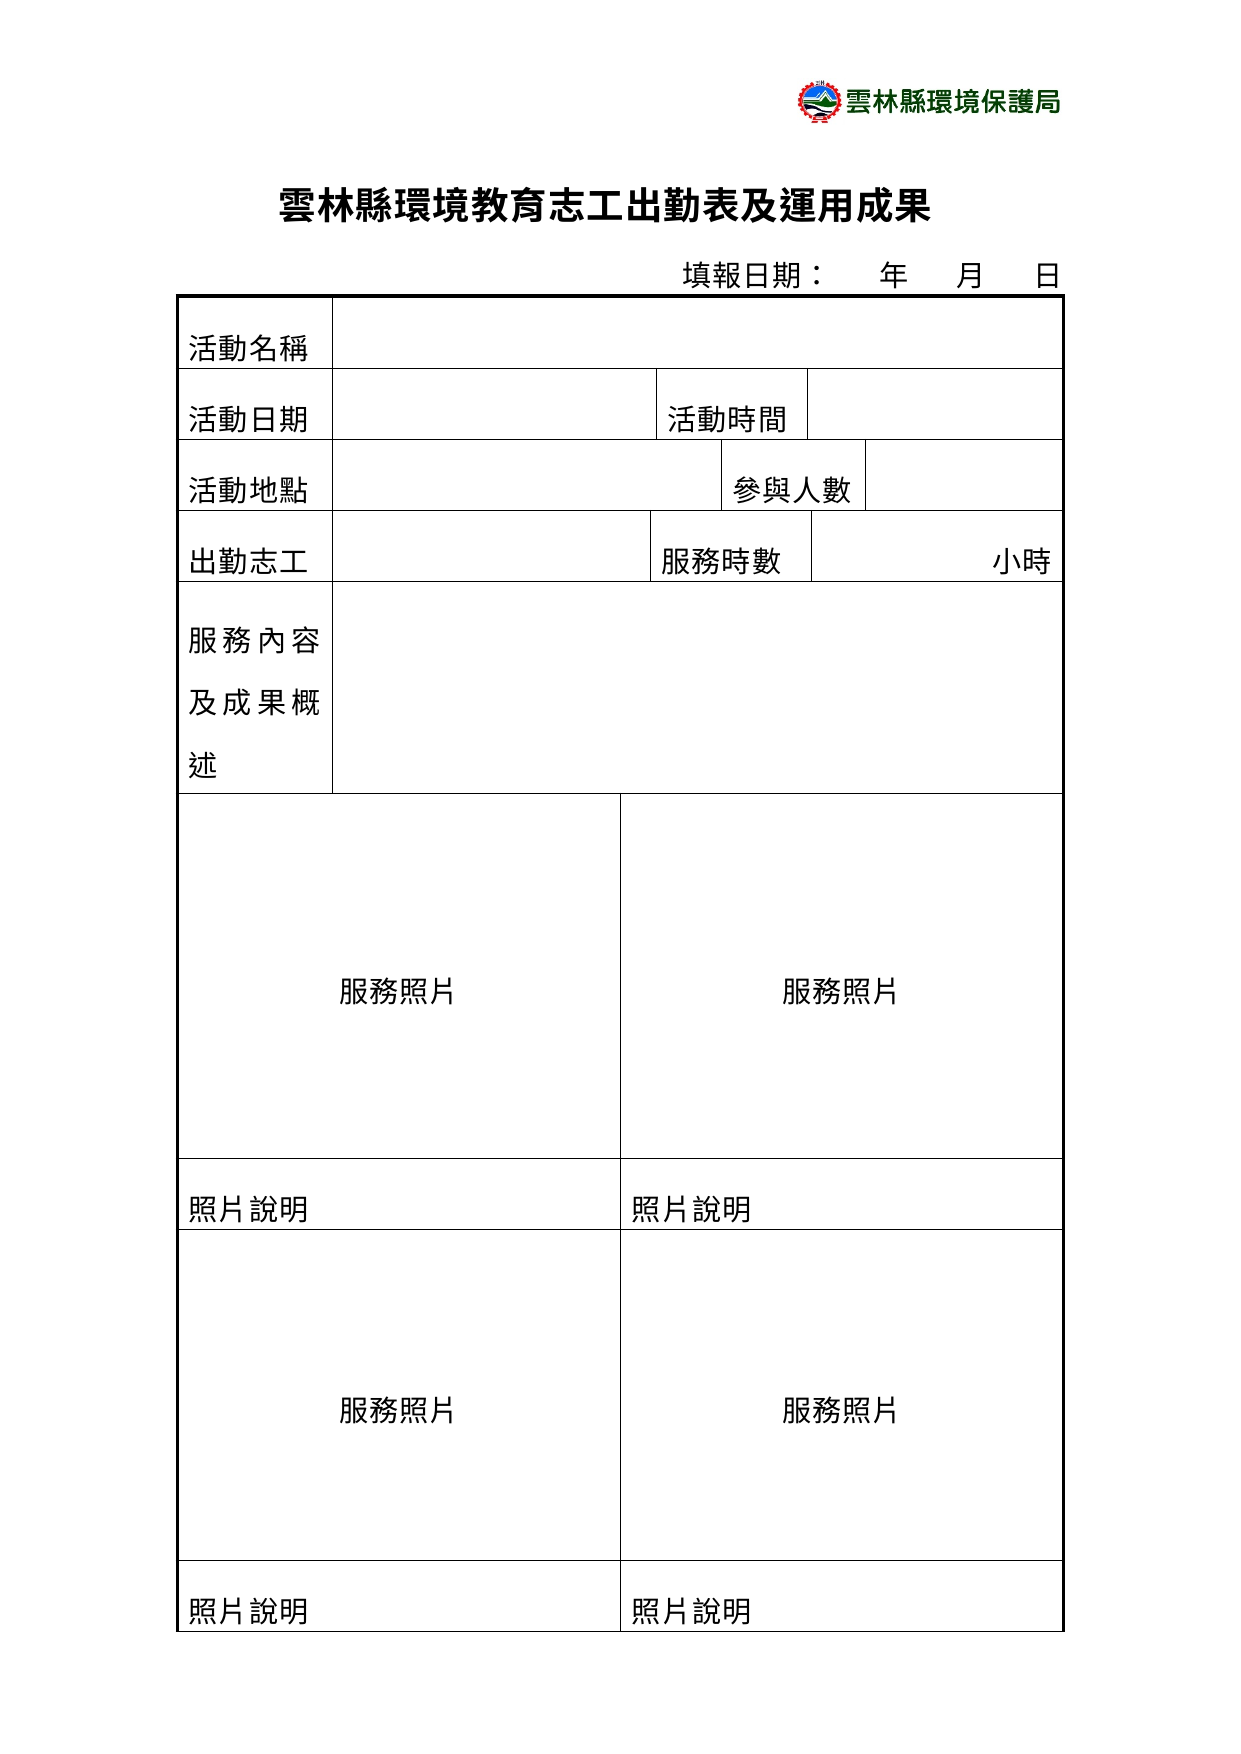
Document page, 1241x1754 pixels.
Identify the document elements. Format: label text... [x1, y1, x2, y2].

table_cell 服務照片 [621, 1230, 1062, 1560]
table_cell [866, 440, 1062, 510]
table_cell 服務照片 [621, 794, 1062, 1158]
table_cell 活動地點 [179, 440, 332, 510]
table_cell 服務照片 [179, 1230, 620, 1560]
text 雲林縣環境教育志工出勤表及運用成果 [148, 161, 1063, 224]
table_cell 服務時數 [651, 511, 811, 581]
table_cell [333, 582, 1062, 792]
table_cell 參與人數 [722, 440, 865, 510]
table_cell 小時 [812, 511, 1062, 581]
table_cell 照片說明 [179, 1159, 620, 1229]
table_cell 服務照片 [179, 794, 620, 1158]
table_cell 照片說明 [621, 1561, 1062, 1631]
table_header [333, 298, 1062, 368]
table_cell 照片說明 [621, 1159, 1062, 1229]
table_cell 活動時間 [657, 369, 807, 439]
table_cell [333, 440, 721, 510]
table_cell 活動日期 [179, 369, 332, 439]
table_cell [333, 369, 656, 439]
table_cell [333, 511, 650, 581]
table_cell 照片說明 [179, 1561, 620, 1631]
table_header 活動名稱 [179, 298, 332, 368]
table_cell 出勤志工 [179, 511, 332, 581]
table_cell 服務內容及成果概述 [179, 582, 332, 792]
text 填報日期： 年 月 日 [148, 232, 1063, 294]
table_cell [808, 369, 1062, 439]
